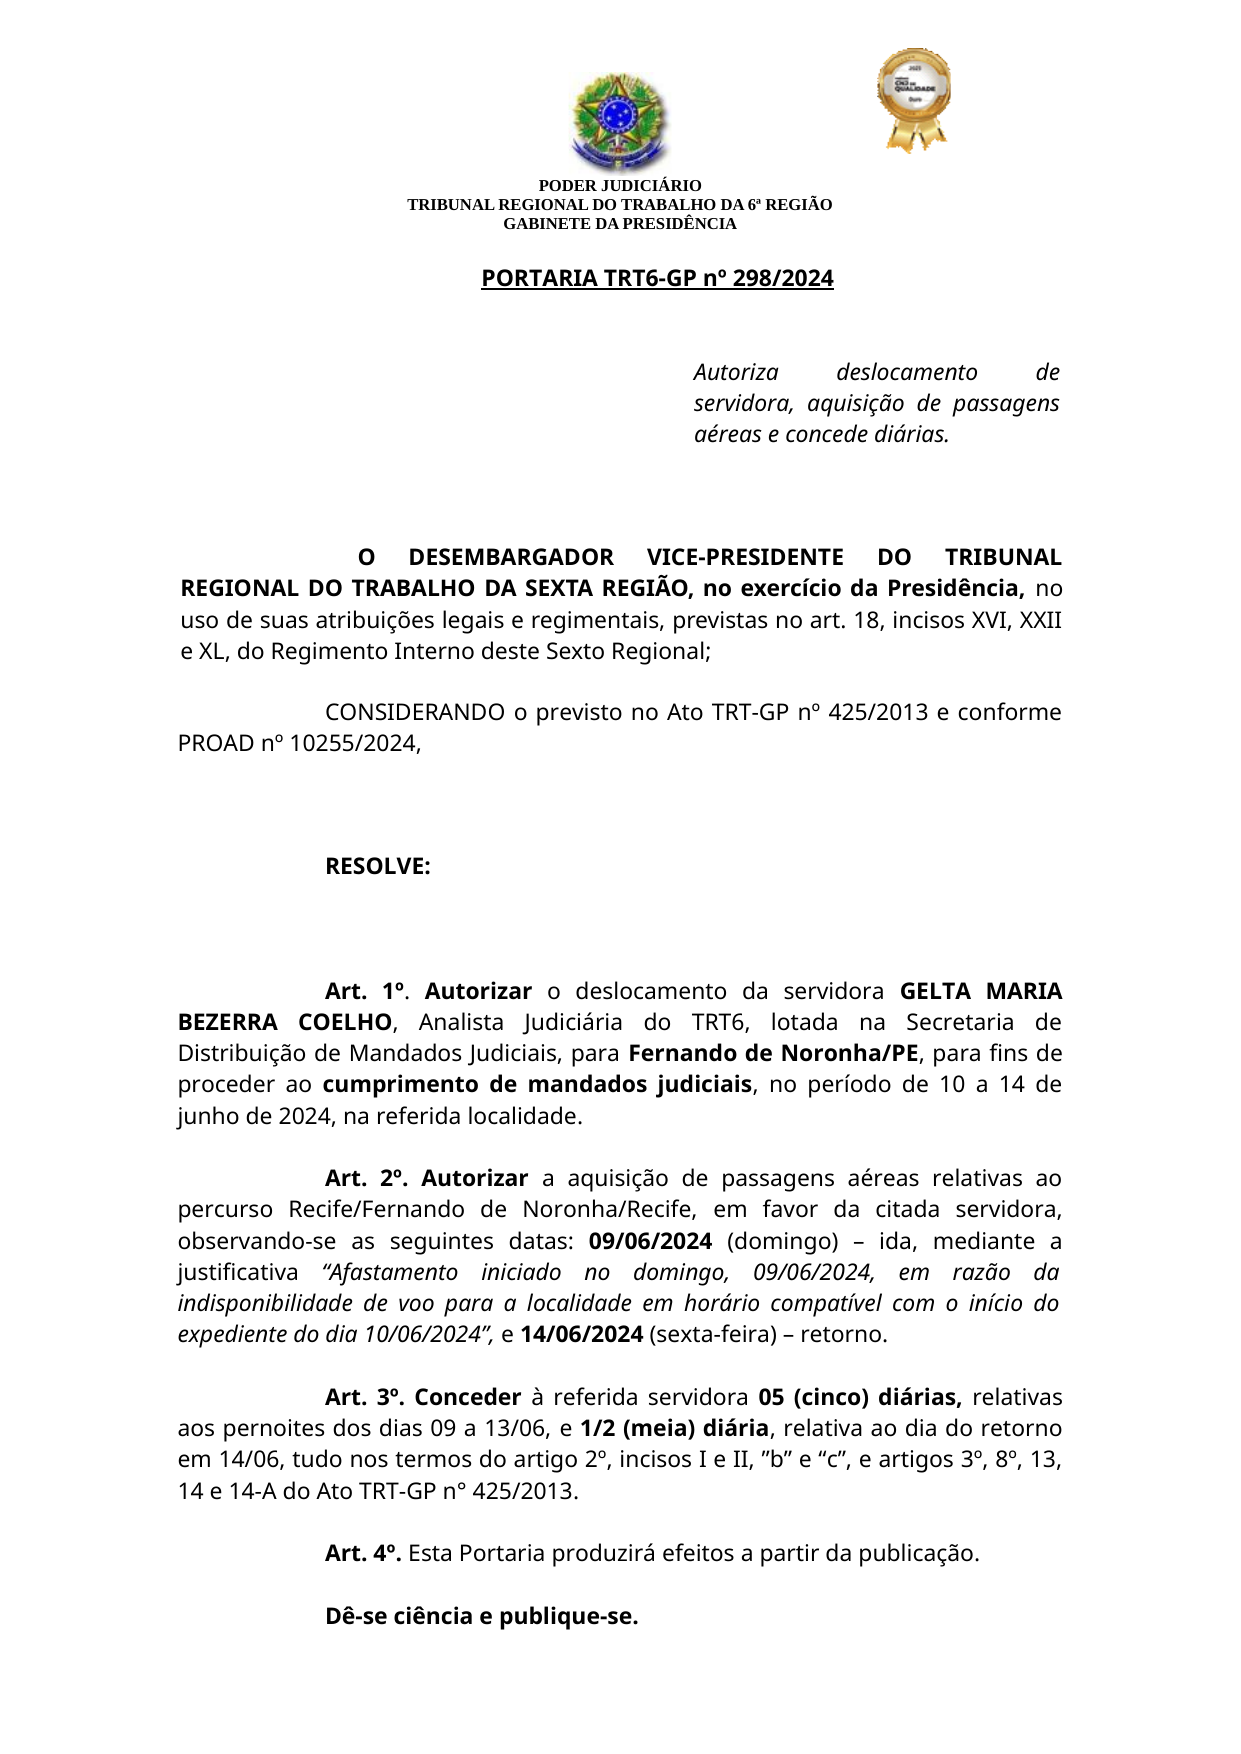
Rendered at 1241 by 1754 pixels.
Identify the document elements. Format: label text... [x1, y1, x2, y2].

text Art. 4º. Esta Portaria produzirá efeitos a partir da publicação. [177, 1537, 1063, 1568]
text CONSIDERANDO o previsto no Ato TRT-GP nº 425/2013 e conforme PROAD nº 10255/2024, [177, 695, 1063, 758]
text Art. 1º. Autorizar o deslocamento da servidora GELTA MARIA BEZERRA COELHO, Analista Judiciária do TRT6, lotada na Secretaria de Distribuição de Mandados Judiciais, para Fernando de Noronha/PE, para fins de proceder ao cumprimento de mandados judiciais, no período de 10 a 14 de junho de 2024, na referida localidade. [177, 974, 1063, 1131]
text Art. 2º. Autorizar a aquisição de passagens aéreas relativas ao percurso Recife/Fernando de Noronha/Recife, em favor da citada servidora, observando-se as seguintes datas: 09/06/2024 (domingo) – ida, mediante a justificativa “Afastamento iniciado no domingo, 09/06/2024, em razão da indisponibilidade de voo para a localidade em horário compatível com o início do expediente do dia 10/06/2024”, e 14/06/2024 (sexta-feira) – retorno. [177, 1162, 1063, 1349]
text PORTARIA TRT6-GP nº 298/2024 [177, 262, 1063, 293]
text Autoriza deslocamento de servidora, aquisição de passagens aéreas e concede diárias. [694, 355, 1063, 449]
text O DESEMBARGADOR VICE-PRESIDENTE DO TRIBUNAL REGIONAL DO TRABALHO DA SEXTA REGIÃO, no exercício da Presidência, no uso de suas atribuições legais e regimentais, previstas no art. 18, incisos XVI, XXII e XL, do Regimento Interno deste Sexto Regional; [180, 541, 1063, 666]
text Dê-se ciência e publique-se. [177, 1599, 1063, 1631]
text RESOLVE: [177, 849, 1063, 881]
picture [568, 72, 672, 176]
text Art. 3º. Conceder à referida servidora 05 (cinco) diárias, relativas aos pernoites dos dias 09 a 13/06, e 1/2 (meia) diária, relativa ao dia do retorno em 14/06, tudo nos termos do artigo 2º, incisos I e II, ”b” e “c”, e artigos 3º, 8º, 13, 14 e 14-A do Ato TRT-GP n° 425/2013. [177, 1381, 1063, 1506]
